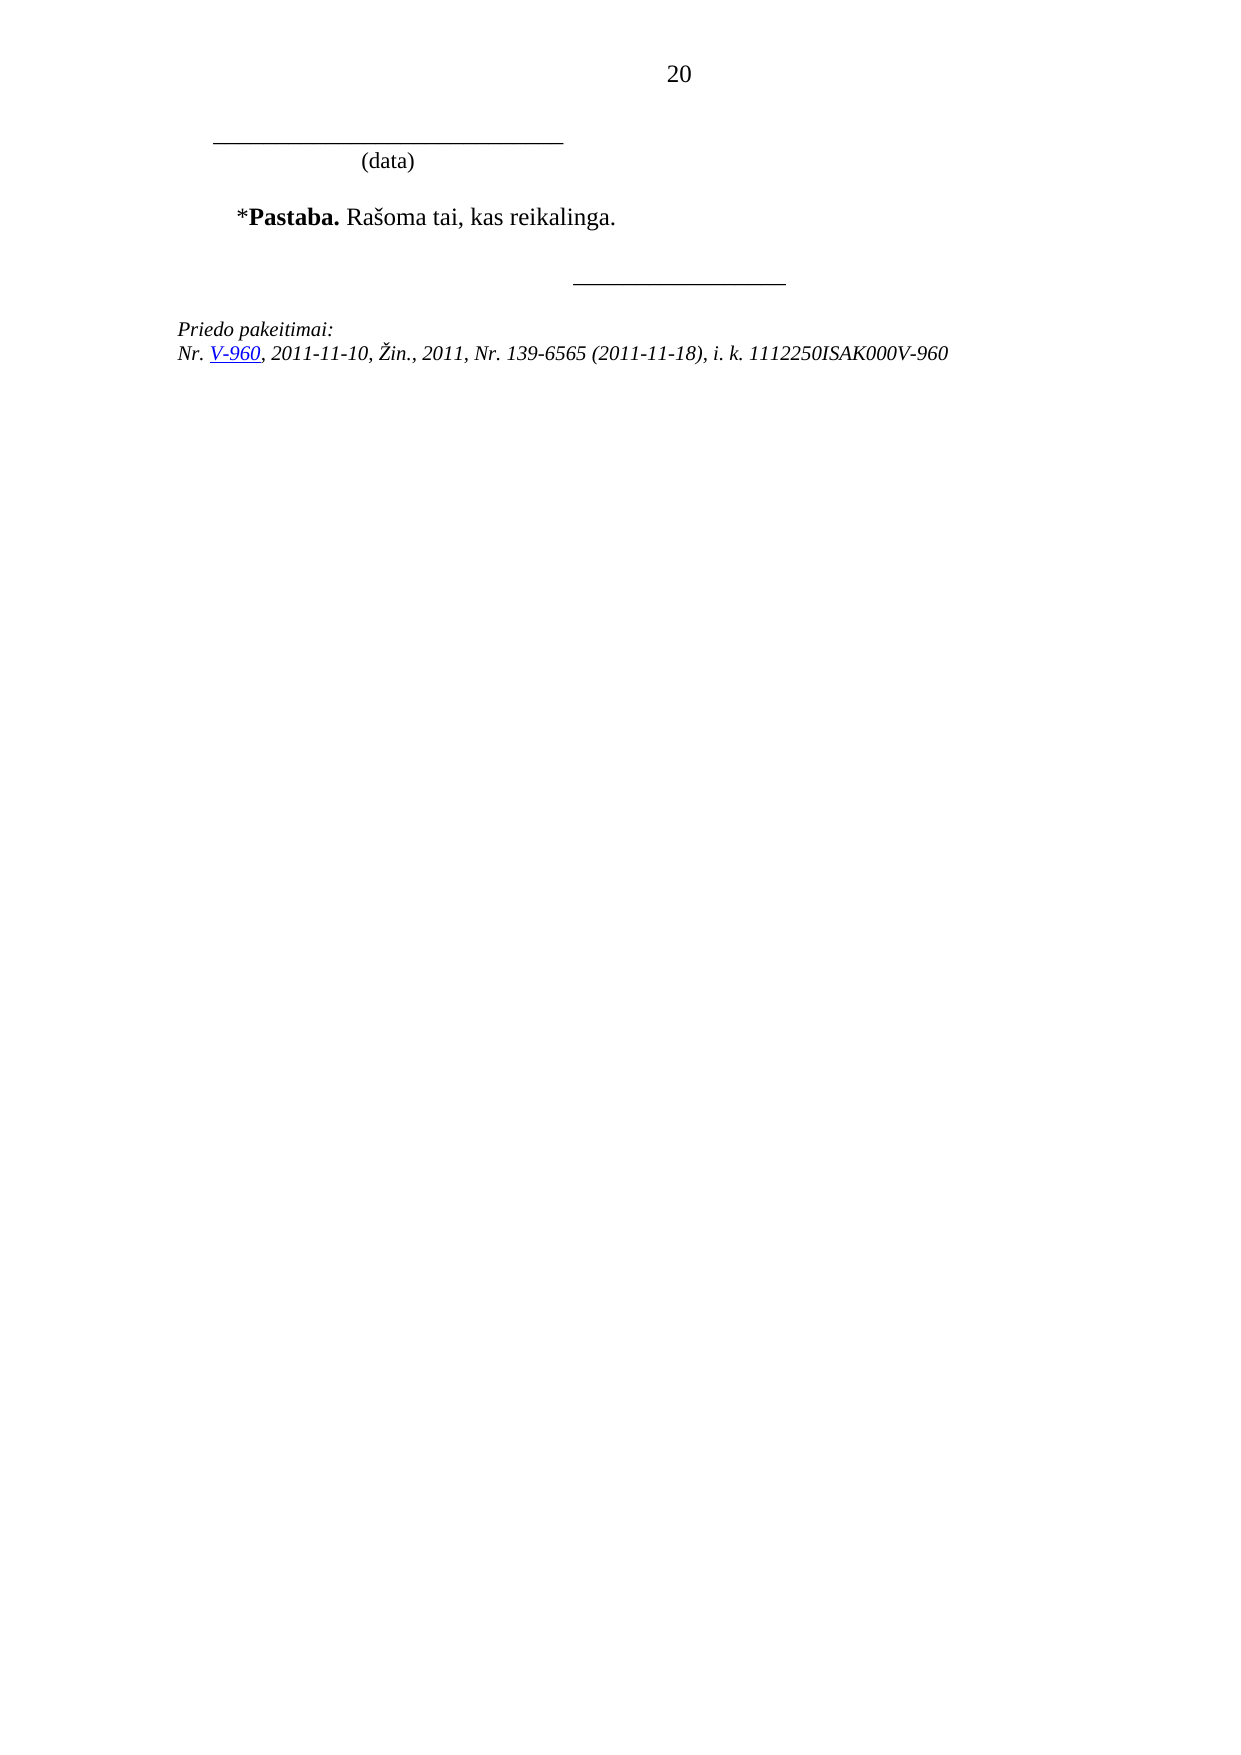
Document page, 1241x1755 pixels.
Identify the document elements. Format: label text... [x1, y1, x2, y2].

text (data) [177, 147, 599, 173]
text _________________ [177, 259, 1181, 288]
text *Pastaba. Rašoma tai, kas reikalinga. [177, 202, 1181, 231]
text Nr. V-960, 2011-11-10, Žin., 2011, Nr. 139-6565 (2011-11-18), i. k. 1112250ISAK000V-960 [177, 341, 1181, 365]
text Priedo pakeitimai: [177, 317, 1181, 341]
text ____________________________ [177, 118, 599, 147]
